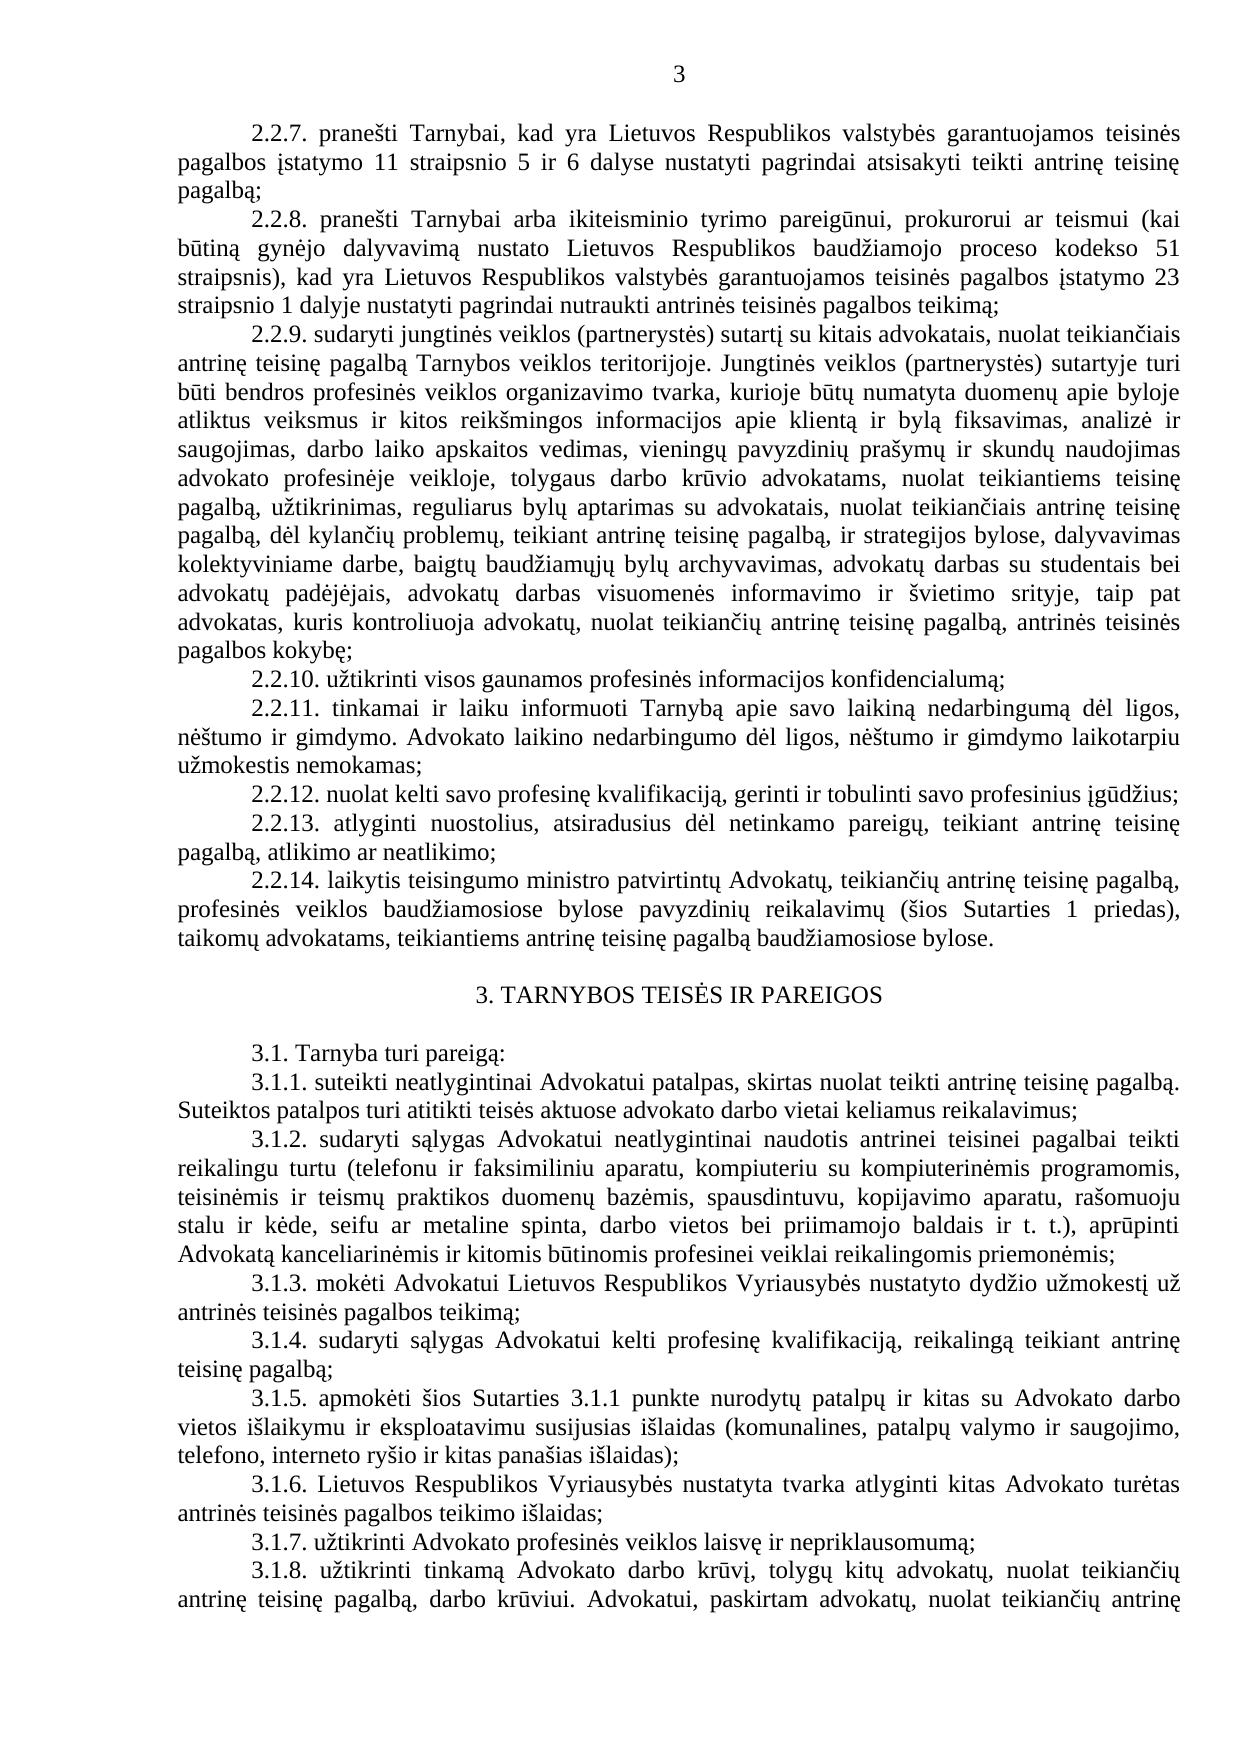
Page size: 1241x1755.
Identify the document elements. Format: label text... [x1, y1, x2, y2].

text 3. TARNYBOS TEISĖS IR PAREIGOS [177, 981, 1181, 1009]
text 3.1.1. suteikti neatlygintinai Advokatui patalpas, skirtas nuolat teikti antrinę teisinę pagalbą. Suteiktos patalpos turi atitikti teisės aktuose advokato darbo vietai keliamus reikalavimus; [177, 1067, 1181, 1124]
text 2.2.13. atlyginti nuostolius, atsiradusius dėl netinkamo pareigų, teikiant antrinę teisinę pagalbą, atlikimo ar neatlikimo; [177, 808, 1181, 866]
text 3.1.6. Lietuvos Respublikos Vyriausybės nustatyta tvarka atlyginti kitas Advokato turėtas antrinės teisinės pagalbos teikimo išlaidas; [177, 1469, 1181, 1527]
text 3.1.4. sudaryti sąlygas Advokatui kelti profesinę kvalifikaciją, reikalingą teikiant antrinę teisinę pagalbą; [177, 1326, 1181, 1383]
text 3.1.7. užtikrinti Advokato profesinės veiklos laisvę ir nepriklausomumą; [177, 1527, 1181, 1556]
text 3.1.5. apmokėti šios Sutarties 3.1.1 punkte nurodytų patalpų ir kitas su Advokato darbo vietos išlaikymu ir eksploatavimu susijusias išlaidas (komunalines, patalpų valymo ir saugojimo, telefono, interneto ryšio ir kitas panašias išlaidas); [177, 1383, 1181, 1469]
text 3.1.2. sudaryti sąlygas Advokatui neatlygintinai naudotis antrinei teisinei pagalbai teikti reikalingu turtu (telefonu ir faksimiliniu aparatu, kompiuteriu su kompiuterinėmis programomis, teisinėmis ir teismų praktikos duomenų bazėmis, spausdintuvu, kopijavimo aparatu, rašomuoju stalu ir kėde, seifu ar metaline spinta, darbo vietos bei priimamojo baldais ir t. t.), aprūpinti Advokatą kanceliarinėmis ir kitomis būtinomis profesinei veiklai reikalingomis priemonėmis; [177, 1124, 1181, 1268]
text 2.2.10. užtikrinti visos gaunamos profesinės informacijos konfidencialumą; [177, 664, 1181, 693]
text 2.2.7. pranešti Tarnybai, kad yra Lietuvos Respublikos valstybės garantuojamos teisinės pagalbos įstatymo 11 straipsnio 5 ir 6 dalyse nustatyti pagrindai atsisakyti teikti antrinę teisinę pagalbą; [177, 118, 1181, 204]
text 2.2.12. nuolat kelti savo profesinę kvalifikaciją, gerinti ir tobulinti savo profesinius įgūdžius; [177, 779, 1181, 808]
text 2.2.11. tinkamai ir laiku informuoti Tarnybą apie savo laikiną nedarbingumą dėl ligos, nėštumo ir gimdymo. Advokato laikino nedarbingumo dėl ligos, nėštumo ir gimdymo laikotarpiu užmokestis nemokamas; [177, 693, 1181, 779]
text 3.1. Tarnyba turi pareigą: [177, 1038, 1181, 1067]
text 2.2.14. laikytis teisingumo ministro patvirtintų Advokatų, teikiančių antrinę teisinę pagalbą, profesinės veiklos baudžiamosiose bylose pavyzdinių reikalavimų (šios Sutarties 1 priedas), taikomų advokatams, teikiantiems antrinę teisinę pagalbą baudžiamosiose bylose. [177, 866, 1181, 952]
text 2.2.9. sudaryti jungtinės veiklos (partnerystės) sutartį su kitais advokatais, nuolat teikiančiais antrinę teisinę pagalbą Tarnybos veiklos teritorijoje. Jungtinės veiklos (partnerystės) sutartyje turi būti bendros profesinės veiklos organizavimo tvarka, kurioje būtų numatyta duomenų apie byloje atliktus veiksmus ir kitos reikšmingos informacijos apie klientą ir bylą fiksavimas, analizė ir saugojimas, darbo laiko apskaitos vedimas, vieningų pavyzdinių prašymų ir skundų naudojimas advokato profesinėje veikloje, tolygaus darbo krūvio advokatams, nuolat teikiantiems teisinę pagalbą, užtikrinimas, reguliarus bylų aptarimas su advokatais, nuolat teikiančiais antrinę teisinę pagalbą, dėl kylančių problemų, teikiant antrinę teisinę pagalbą, ir strategijos bylose, dalyvavimas kolektyviniame darbe, baigtų baudžiamųjų bylų archyvavimas, advokatų darbas su studentais bei advokatų padėjėjais, advokatų darbas visuomenės informavimo ir švietimo srityje, taip pat advokatas, kuris kontroliuoja advokatų, nuolat teikiančių antrinę teisinę pagalbą, antrinės teisinės pagalbos kokybę; [177, 319, 1181, 664]
text 2.2.8. pranešti Tarnybai arba ikiteisminio tyrimo pareigūnui, prokurorui ar teismui (kai būtiną gynėjo dalyvavimą nustato Lietuvos Respublikos baudžiamojo proceso kodekso 51 straipsnis), kad yra Lietuvos Respublikos valstybės garantuojamos teisinės pagalbos įstatymo 23 straipsnio 1 dalyje nustatyti pagrindai nutraukti antrinės teisinės pagalbos teikimą; [177, 204, 1181, 319]
text 3.1.3. mokėti Advokatui Lietuvos Respublikos Vyriausybės nustatyto dydžio užmokestį už antrinės teisinės pagalbos teikimą; [177, 1268, 1181, 1326]
text 3.1.8. užtikrinti tinkamą Advokato darbo krūvį, tolygų kitų advokatų, nuolat teikiančių antrinę teisinę pagalbą, darbo krūviui. Advokatui, paskirtam advokatų, nuolat teikiančių antrinę [177, 1556, 1181, 1613]
